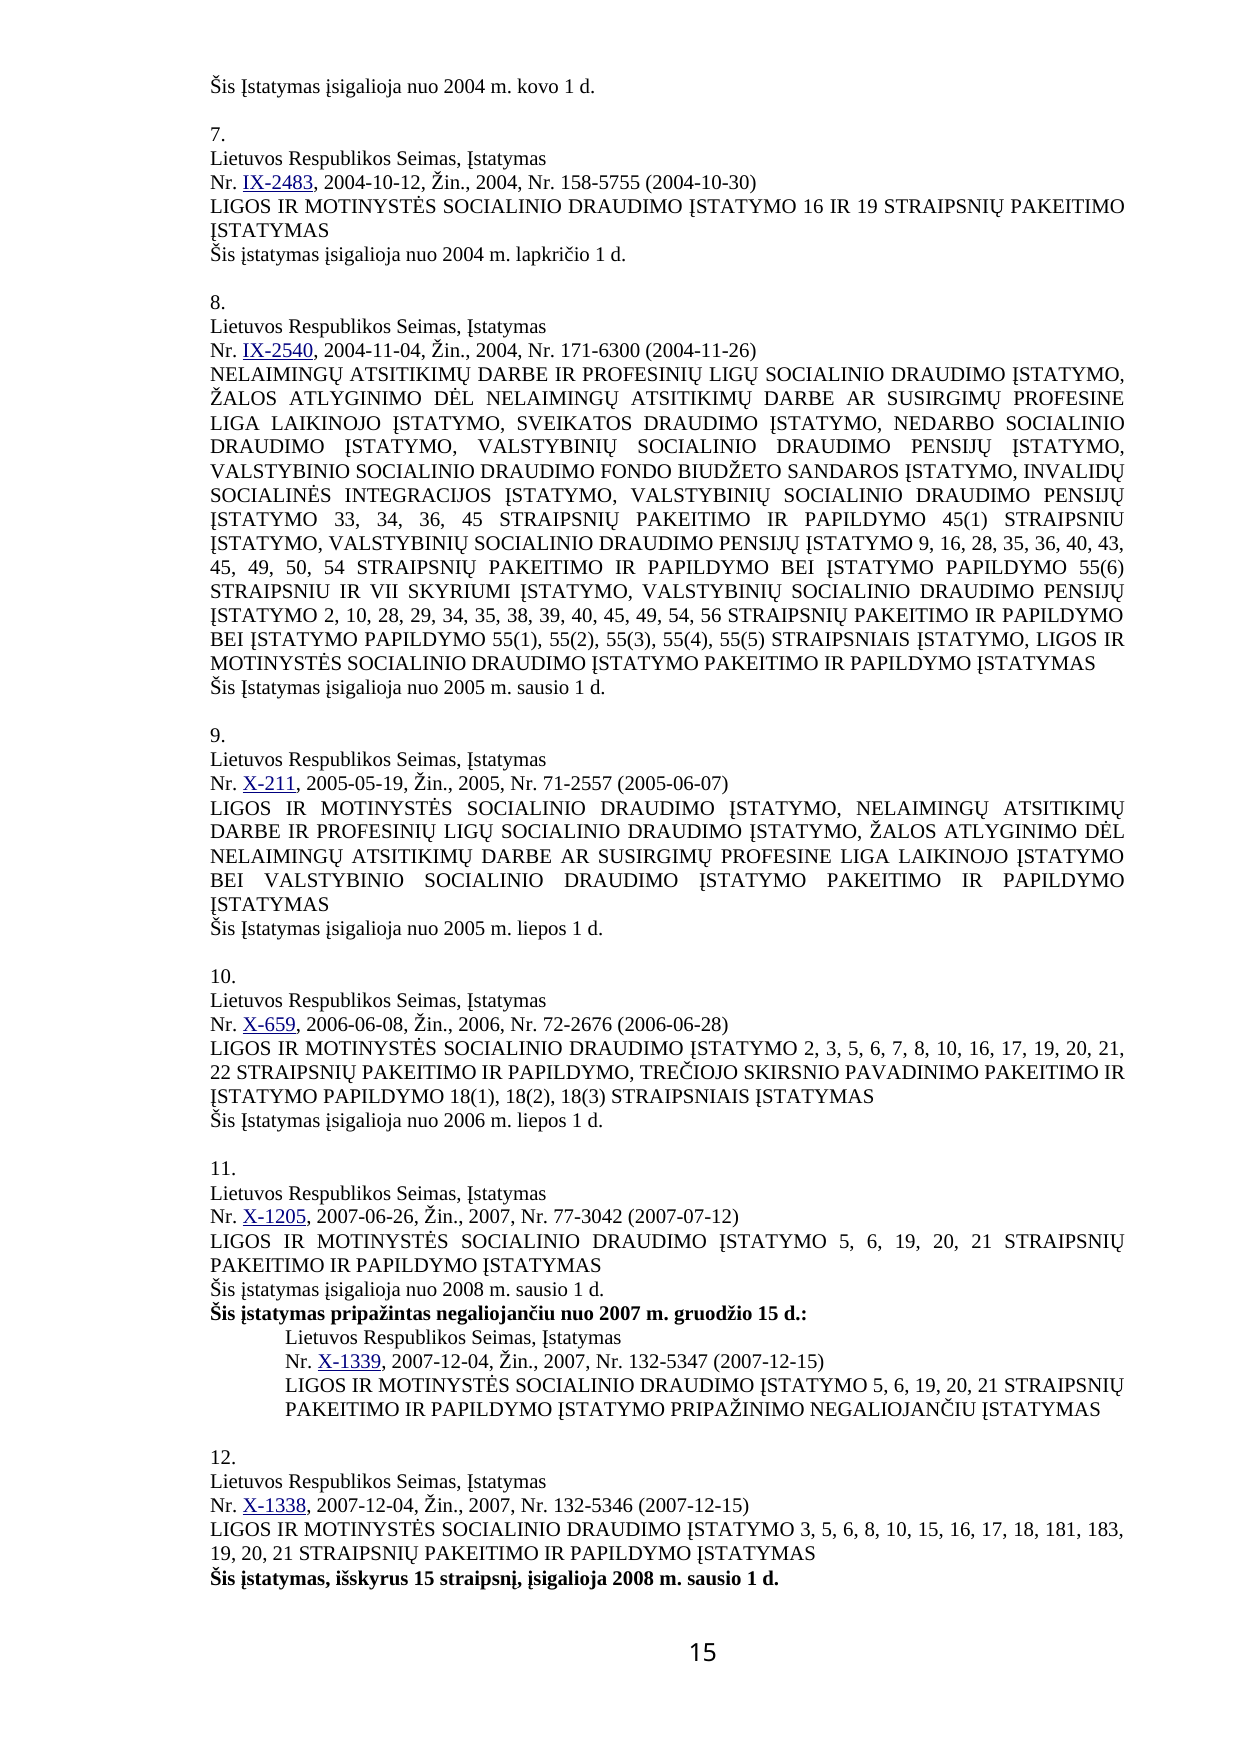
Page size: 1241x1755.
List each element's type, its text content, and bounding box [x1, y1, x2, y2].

text Nr. IX-2540, 2004-11-04, Žin., 2004, Nr. 171-6300 (2004-11-26) [210, 338, 1126, 362]
text Nr. X-211, 2005-05-19, Žin., 2005, Nr. 71-2557 (2005-06-07) [210, 771, 1126, 795]
text Nr. IX-2483, 2004-10-12, Žin., 2004, Nr. 158-5755 (2004-10-30) [210, 170, 1126, 194]
text Lietuvos Respublikos Seimas, Įstatymas [210, 1180, 1126, 1204]
text LIGOS IR MOTINYSTĖS SOCIALINIO DRAUDIMO ĮSTATYMO, NELAIMINGŲ ATSITIKIMŲ DARBE IR PROFESINIŲ LIGŲ SOCIALINIO DRAUDIMO ĮSTATYMO, ŽALOS ATLYGINIMO DĖL NELAIMINGŲ ATSITIKIMŲ DARBE AR SUSIRGIMŲ PROFESINE LIGA LAIKINOJO ĮSTATYMO BEI VALSTYBINIO SOCIALINIO DRAUDIMO ĮSTATYMO PAKEITIMO IR PAPILDYMO ĮSTATYMAS [210, 795, 1126, 916]
text Nr. X-1338, 2007-12-04, Žin., 2007, Nr. 132-5346 (2007-12-15) [210, 1493, 1126, 1517]
text Nr. X-659, 2006-06-08, Žin., 2006, Nr. 72-2676 (2006-06-28) [210, 1012, 1126, 1036]
text Šis Įstatymas įsigalioja nuo 2006 m. liepos 1 d. [210, 1108, 1126, 1132]
text LIGOS IR MOTINYSTĖS SOCIALINIO DRAUDIMO ĮSTATYMO 5, 6, 19, 20, 21 STRAIPSNIŲ PAKEITIMO IR PAPILDYMO ĮSTATYMO PRIPAŽINIMO NEGALIOJANČIU ĮSTATYMAS [285, 1373, 1126, 1421]
text Nr. X-1339, 2007-12-04, Žin., 2007, Nr. 132-5347 (2007-12-15) [210, 1349, 1126, 1373]
text Nr. X-1205, 2007-06-26, Žin., 2007, Nr. 77-3042 (2007-07-12) [210, 1204, 1126, 1228]
text 9. [210, 723, 1126, 747]
text Šis Įstatymas įsigalioja nuo 2005 m. sausio 1 d. [210, 675, 1126, 699]
text Lietuvos Respublikos Seimas, Įstatymas [210, 747, 1126, 771]
text 10. [210, 964, 1126, 988]
text Šis įstatymas įsigalioja nuo 2008 m. sausio 1 d. [210, 1277, 1126, 1301]
text 11. [210, 1156, 1126, 1180]
text NELAIMINGŲ ATSITIKIMŲ DARBE IR PROFESINIŲ LIGŲ SOCIALINIO DRAUDIMO ĮSTATYMO, ŽALOS ATLYGINIMO DĖL NELAIMINGŲ ATSITIKIMŲ DARBE AR SUSIRGIMŲ PROFESINE LIGA LAIKINOJO ĮSTATYMO, SVEIKATOS DRAUDIMO ĮSTATYMO, NEDARBO SOCIALINIO DRAUDIMO ĮSTATYMO, VALSTYBINIŲ SOCIALINIO DRAUDIMO PENSIJŲ ĮSTATYMO, VALSTYBINIO SOCIALINIO DRAUDIMO FONDO BIUDŽETO SANDAROS ĮSTATYMO, INVALIDŲ SOCIALINĖS INTEGRACIJOS ĮSTATYMO, VALSTYBINIŲ SOCIALINIO DRAUDIMO PENSIJŲ ĮSTATYMO 33, 34, 36, 45 STRAIPSNIŲ PAKEITIMO IR PAPILDYMO 45(1) STRAIPSNIU ĮSTATYMO, VALSTYBINIŲ SOCIALINIO DRAUDIMO PENSIJŲ ĮSTATYMO 9, 16, 28, 35, 36, 40, 43, 45, 49, 50, 54 STRAIPSNIŲ PAKEITIMO IR PAPILDYMO BEI ĮSTATYMO PAPILDYMO 55(6) STRAIPSNIU IR VII SKYRIUMI ĮSTATYMO, VALSTYBINIŲ SOCIALINIO DRAUDIMO PENSIJŲ ĮSTATYMO 2, 10, 28, 29, 34, 35, 38, 39, 40, 45, 49, 54, 56 STRAIPSNIŲ PAKEITIMO IR PAPILDYMO BEI ĮSTATYMO PAPILDYMO 55(1), 55(2), 55(3), 55(4), 55(5) STRAIPSNIAIS ĮSTATYMO, LIGOS IR MOTINYSTĖS SOCIALINIO DRAUDIMO ĮSTATYMO PAKEITIMO IR PAPILDYMO ĮSTATYMAS [210, 362, 1126, 675]
text 12. [210, 1445, 1126, 1469]
text Šis įstatymas, išskyrus 15 straipsnį, įsigalioja 2008 m. sausio 1 d. [210, 1565, 1126, 1589]
text Lietuvos Respublikos Seimas, Įstatymas [210, 146, 1126, 170]
text LIGOS IR MOTINYSTĖS SOCIALINIO DRAUDIMO ĮSTATYMO 16 IR 19 STRAIPSNIŲ PAKEITIMO ĮSTATYMAS [210, 194, 1126, 242]
text Šis įstatymas įsigalioja nuo 2004 m. lapkričio 1 d. [210, 242, 1126, 266]
text 8. [210, 290, 1126, 314]
text LIGOS IR MOTINYSTĖS SOCIALINIO DRAUDIMO ĮSTATYMO 3, 5, 6, 8, 10, 15, 16, 17, 18, 181, 183, 19, 20, 21 STRAIPSNIŲ PAKEITIMO IR PAPILDYMO ĮSTATYMAS [210, 1517, 1126, 1565]
text LIGOS IR MOTINYSTĖS SOCIALINIO DRAUDIMO ĮSTATYMO 2, 3, 5, 6, 7, 8, 10, 16, 17, 19, 20, 21, 22 STRAIPSNIŲ PAKEITIMO IR PAPILDYMO, TREČIOJO SKIRSNIO PAVADINIMO PAKEITIMO IR ĮSTATYMO PAPILDYMO 18(1), 18(2), 18(3) STRAIPSNIAIS ĮSTATYMAS [210, 1036, 1126, 1108]
text Šis Įstatymas įsigalioja nuo 2005 m. liepos 1 d. [210, 916, 1126, 940]
text LIGOS IR MOTINYSTĖS SOCIALINIO DRAUDIMO ĮSTATYMO 5, 6, 19, 20, 21 STRAIPSNIŲ PAKEITIMO IR PAPILDYMO ĮSTATYMAS [210, 1228, 1126, 1277]
text Šis Įstatymas įsigalioja nuo 2004 m. kovo 1 d. [210, 73, 1126, 98]
text Lietuvos Respublikos Seimas, Įstatymas [210, 988, 1126, 1012]
text Lietuvos Respublikos Seimas, Įstatymas [210, 1325, 1126, 1349]
text 7. [210, 122, 1126, 146]
text Lietuvos Respublikos Seimas, Įstatymas [210, 314, 1126, 338]
text Šis įstatymas pripažintas negaliojančiu nuo 2007 m. gruodžio 15 d.: [210, 1301, 1126, 1325]
text Lietuvos Respublikos Seimas, Įstatymas [210, 1469, 1126, 1493]
